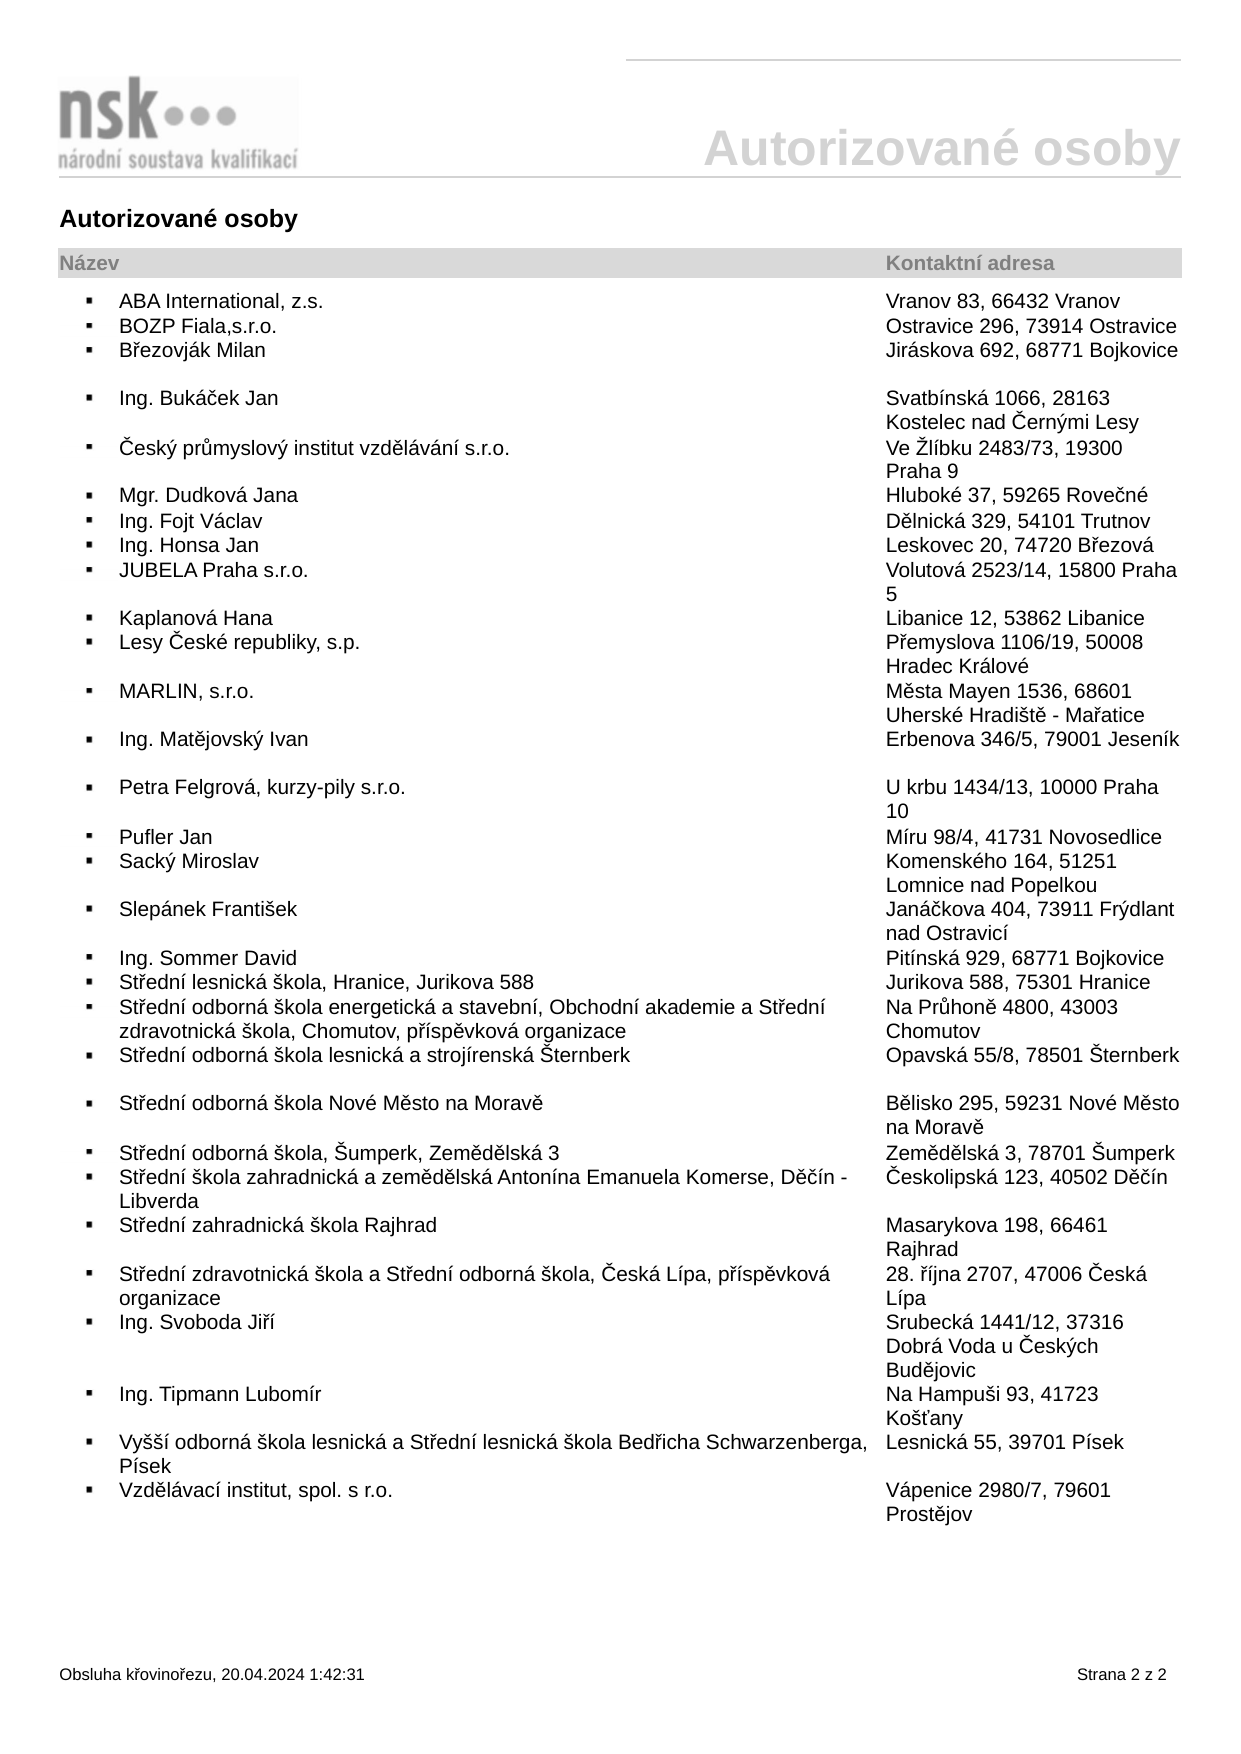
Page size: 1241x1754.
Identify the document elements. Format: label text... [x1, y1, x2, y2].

table_cell [619, 59, 626, 170]
table_cell [860, 874, 886, 896]
table_cell [626, 753, 860, 775]
picture [59, 1212, 119, 1237]
picture [59, 824, 119, 847]
picture [59, 1091, 119, 1116]
picture [57, 59, 619, 171]
table_cell [59, 874, 119, 896]
table_cell [618, 655, 626, 679]
picture [59, 288, 119, 313]
table_cell [481, 278, 617, 289]
table_cell Míru 98/4, 41731 Novosedlice [886, 825, 1181, 848]
table_cell [618, 922, 626, 946]
table_cell [618, 703, 626, 727]
table_cell Ing. Sommer David [119, 946, 886, 970]
table_cell Střední odborná škola, Šumperk, Zemědělská 3 [119, 1141, 886, 1164]
table_cell [860, 459, 886, 483]
table_cell Vápenice 2980/7, 79601 Prostějov [886, 1478, 1181, 1525]
table_cell Sacký Miroslav [119, 849, 886, 874]
table_cell [481, 1335, 617, 1382]
table_cell [618, 1406, 626, 1429]
table_cell [618, 278, 626, 289]
picture [59, 435, 119, 458]
table_cell [481, 1406, 617, 1429]
table_cell [59, 194, 119, 200]
table_cell [626, 703, 860, 727]
table_cell Dělnická 329, 54101 Trutnov [886, 509, 1181, 533]
table_cell [860, 753, 886, 775]
table_cell [59, 411, 119, 435]
picture [59, 848, 119, 873]
table_cell [618, 194, 626, 200]
table_cell [860, 1069, 886, 1091]
table_cell [618, 459, 626, 483]
table_cell Hluboké 37, 59265 Rovečné [886, 483, 1181, 509]
table_cell [119, 1335, 481, 1382]
table_cell [59, 1503, 119, 1525]
table_cell [618, 364, 626, 386]
table_cell Janáčkova 404, 73911 Frýdlant nad Ostravicí [886, 896, 1181, 946]
table_cell Zemědělská 3, 78701 Šumperk [886, 1141, 1181, 1164]
table_cell [481, 1069, 617, 1091]
table_cell [1167, 1656, 1181, 1692]
table_cell [1167, 1190, 1181, 1212]
table_cell Střední odborná škola Nové Město na Moravě [119, 1091, 886, 1117]
table_cell [481, 171, 617, 176]
table_cell Mgr. Dudková Jana [119, 483, 886, 509]
picture [59, 995, 119, 1018]
table_cell [481, 459, 617, 483]
table_cell [618, 753, 626, 775]
table_cell [886, 278, 1167, 289]
table_cell [59, 1238, 119, 1261]
table_cell [119, 874, 481, 896]
table_cell [626, 411, 860, 435]
table_cell [119, 1503, 481, 1525]
table_cell Ing. Tipmann Lubomír [119, 1382, 886, 1406]
table_cell [618, 1238, 626, 1262]
picture [59, 606, 119, 654]
table_cell Volutová 2523/14, 15800 Praha 5 [886, 558, 1181, 606]
table_cell [59, 1454, 119, 1477]
table_cell [481, 1117, 617, 1141]
table_cell [119, 194, 481, 200]
table_cell 28. října 2707, 47006 Česká Lípa [886, 1262, 1181, 1310]
table_cell [59, 364, 119, 386]
table_cell Ing. Svoboda Jiří [119, 1310, 886, 1335]
table_cell [618, 801, 626, 824]
picture [59, 1309, 119, 1334]
table_cell [119, 411, 481, 435]
table_cell [1167, 278, 1181, 289]
table_cell [618, 1335, 626, 1382]
table_cell Název [60, 250, 885, 277]
table_cell [119, 236, 481, 248]
picture [59, 1164, 119, 1189]
table_cell [119, 1406, 481, 1429]
table_cell [59, 801, 119, 824]
table_cell [618, 1069, 626, 1091]
table_cell Lesy České republiky, s.p. [119, 630, 886, 655]
table_cell [1167, 1525, 1181, 1656]
table_cell [59, 1190, 119, 1212]
table_cell Střední zahradnická škola Rajhrad [119, 1213, 886, 1238]
table_cell [481, 753, 617, 775]
table_cell [119, 1117, 481, 1141]
table_cell [626, 655, 860, 679]
table_cell [119, 171, 481, 176]
table_cell [119, 1238, 481, 1262]
table_cell [860, 1406, 886, 1429]
table_cell [59, 753, 119, 775]
table_cell [481, 922, 617, 946]
table_cell [59, 1069, 119, 1091]
table_cell Přemyslova 1106/19, 50008 Hradec Králové [886, 630, 1181, 679]
table_cell [119, 1525, 481, 1656]
table_cell [860, 411, 886, 435]
table_cell [618, 1117, 626, 1141]
table_cell [59, 459, 119, 483]
table_cell [860, 278, 886, 289]
table_cell Leskovec 20, 74720 Březová [886, 533, 1181, 558]
table_cell [860, 1117, 886, 1141]
picture [59, 558, 119, 581]
table_cell Vzdělávací institut, spol. s r.o. [119, 1478, 886, 1503]
picture [59, 727, 119, 752]
table_cell [119, 582, 481, 606]
table_cell [119, 364, 481, 386]
table_cell BOZP Fiala,s.r.o. [119, 314, 886, 338]
table_cell [626, 801, 860, 824]
picture [59, 386, 119, 410]
picture [59, 1043, 119, 1068]
table_cell [59, 582, 119, 606]
picture [59, 896, 119, 921]
table_cell U krbu 1434/13, 10000 Praha 10 [886, 775, 1181, 824]
table_cell [59, 1018, 119, 1043]
table_cell Masarykova 198, 66461 Rajhrad [886, 1213, 1181, 1262]
table_cell [59, 171, 119, 176]
table_cell [626, 1406, 860, 1429]
picture [59, 338, 119, 362]
table_cell [59, 1335, 119, 1381]
table_cell [618, 874, 626, 896]
table_cell Erbenova 346/5, 79001 Jeseník [886, 727, 1181, 775]
table_cell [860, 1335, 886, 1382]
table_cell [860, 922, 886, 946]
picture [59, 314, 119, 337]
table_cell [626, 1525, 860, 1656]
picture [59, 679, 119, 702]
table_cell [626, 1335, 860, 1382]
table_cell [626, 459, 860, 483]
table_cell Pufler Jan [119, 825, 886, 848]
table_cell Obsluha křovinořezu, 20.04.2024 1:42:31 [59, 1656, 860, 1692]
table_cell [481, 194, 617, 200]
table_cell [59, 1285, 119, 1309]
table_cell Střední zdravotnická škola a Střední odborná škola, Česká Lípa, příspěvková organizace [119, 1262, 886, 1310]
table_cell Kaplanová Hana [119, 606, 886, 630]
table_cell [626, 1117, 860, 1141]
table_cell Libanice 12, 53862 Libanice [886, 606, 1181, 630]
table_cell Srubecká 1441/12, 37316 Dobrá Voda u Českých Budějovic [886, 1310, 1181, 1382]
table_cell [626, 1503, 860, 1525]
table_cell Autorizované osoby [59, 200, 1181, 236]
table_cell Vranov 83, 66432 Vranov [886, 289, 1181, 314]
table_cell [618, 170, 626, 176]
table_cell [59, 1117, 119, 1140]
table_cell [481, 801, 617, 824]
table_cell [481, 703, 617, 727]
table_cell [886, 1525, 1167, 1656]
table_cell Střední odborná škola energetická a stavební, Obchodní akademie a Střední zdravotnická škola, Chomutov, příspěvková organizace [119, 995, 886, 1043]
table_cell Ing. Matějovský Ivan [119, 727, 886, 753]
table_cell [860, 364, 886, 386]
table_cell [618, 582, 626, 606]
table_cell [860, 1238, 886, 1262]
table_cell JUBELA Praha s.r.o. [119, 558, 886, 582]
table_cell [626, 278, 860, 289]
table_cell Lesnická 55, 39701 Písek [886, 1430, 1181, 1453]
picture [59, 775, 119, 800]
table_cell [59, 278, 119, 288]
table_cell [1167, 194, 1181, 200]
table_cell [481, 1525, 617, 1656]
table_cell Petra Felgrová, kurzy-pily s.r.o. [119, 775, 886, 801]
table_cell Komenského 164, 51251 Lomnice nad Popelkou [886, 849, 1181, 896]
table_cell [59, 1525, 119, 1656]
table_cell [618, 236, 626, 248]
table_cell [618, 1525, 626, 1656]
table_cell [860, 236, 886, 248]
table_cell [481, 411, 617, 435]
table_cell Svatbínská 1066, 28163 Kostelec nad Černými Lesy [886, 386, 1181, 435]
picture [59, 1261, 119, 1285]
table_cell [626, 922, 860, 946]
table_cell [860, 1525, 886, 1656]
table_cell [626, 194, 860, 200]
table_cell [626, 582, 860, 606]
table_cell [481, 874, 617, 896]
table_cell [59, 1406, 119, 1429]
table_cell [59, 236, 119, 248]
table_cell Bělisko 295, 59231 Nové Město na Moravě [886, 1091, 1181, 1141]
table_cell [626, 1069, 860, 1091]
picture [59, 1477, 119, 1502]
table_cell Ing. Honsa Jan [119, 533, 886, 558]
table_cell [119, 655, 481, 679]
table_cell Vyšší odborná škola lesnická a Střední lesnická škola Bedřicha Schwarzenberga, Písek [119, 1430, 886, 1477]
table_cell Pitínská 929, 68771 Bojkovice [886, 946, 1181, 970]
table_cell [59, 655, 119, 679]
table_cell [119, 1069, 481, 1091]
table_cell [626, 236, 860, 248]
table_cell Březovják Milan [119, 338, 886, 363]
table_cell Strana 2 z 2 [860, 1656, 1167, 1692]
table_cell [626, 874, 860, 896]
table_cell [481, 582, 617, 606]
table_cell [481, 364, 617, 386]
table_cell [618, 1503, 626, 1525]
table_cell Opavská 55/8, 78501 Šternberk [886, 1043, 1181, 1091]
picture [59, 1381, 119, 1405]
table_cell [860, 582, 886, 606]
table_cell Český průmyslový institut vzdělávání s.r.o. [119, 435, 886, 459]
table_cell [860, 655, 886, 679]
table_cell Ve Žlíbku 2483/73, 19300 Praha 9 [886, 435, 1181, 483]
table_cell Českolipská 123, 40502 Děčín [886, 1165, 1181, 1190]
table_cell [860, 801, 886, 824]
table_cell Střední lesnická škola, Hranice, Jurikova 588 [119, 970, 886, 995]
table_cell [886, 1190, 1167, 1212]
table_cell Autorizované osoby [626, 61, 1181, 176]
table_cell Města Mayen 1536, 68601 Uherské Hradiště - Mařatice [886, 679, 1181, 727]
table_cell Na Hampuši 93, 41723 Košťany [886, 1382, 1181, 1429]
table_cell [119, 922, 481, 946]
table_cell Střední škola zahradnická a zemědělská Antonína Emanuela Komerse, Děčín - Libverda [119, 1165, 886, 1212]
picture [59, 483, 119, 557]
table_cell [1167, 1454, 1181, 1477]
picture [59, 1429, 119, 1454]
table_cell [119, 801, 481, 824]
table_cell [481, 655, 617, 679]
table_cell [626, 364, 860, 386]
table_cell [886, 236, 1167, 248]
table_cell Střední odborná škola lesnická a strojírenská Šternberk [119, 1043, 886, 1069]
table_cell ABA International, z.s. [119, 289, 886, 314]
table_cell [119, 459, 481, 483]
table_cell [1167, 236, 1181, 248]
table_cell [481, 1503, 617, 1525]
picture [59, 1140, 119, 1163]
table_cell [860, 703, 886, 727]
table_cell [119, 278, 481, 289]
table_cell [59, 178, 1181, 194]
table_cell [618, 411, 626, 435]
table_cell Na Průhoně 4800, 43003 Chomutov [886, 995, 1181, 1043]
table_cell [886, 1454, 1167, 1477]
table_cell Kontaktní adresa [886, 250, 1180, 277]
table_cell [626, 1238, 860, 1262]
table_cell [886, 194, 1167, 200]
table_cell [59, 703, 119, 727]
table_cell [481, 1238, 617, 1262]
table_cell [860, 1503, 886, 1525]
picture [59, 945, 119, 994]
table_cell [119, 703, 481, 727]
table_cell [119, 753, 481, 775]
table_cell [481, 236, 617, 248]
table_cell Jiráskova 692, 68771 Bojkovice [886, 338, 1181, 386]
table_cell MARLIN, s.r.o. [119, 679, 886, 703]
table_cell Ostravice 296, 73914 Ostravice [886, 314, 1181, 338]
table_cell [59, 922, 119, 945]
table_cell Ing. Fojt Václav [119, 509, 886, 533]
table_cell Jurikova 588, 75301 Hranice [886, 970, 1181, 995]
table_cell [860, 194, 886, 200]
table_cell Ing. Bukáček Jan [119, 386, 886, 411]
table_cell Slepánek František [119, 896, 886, 922]
